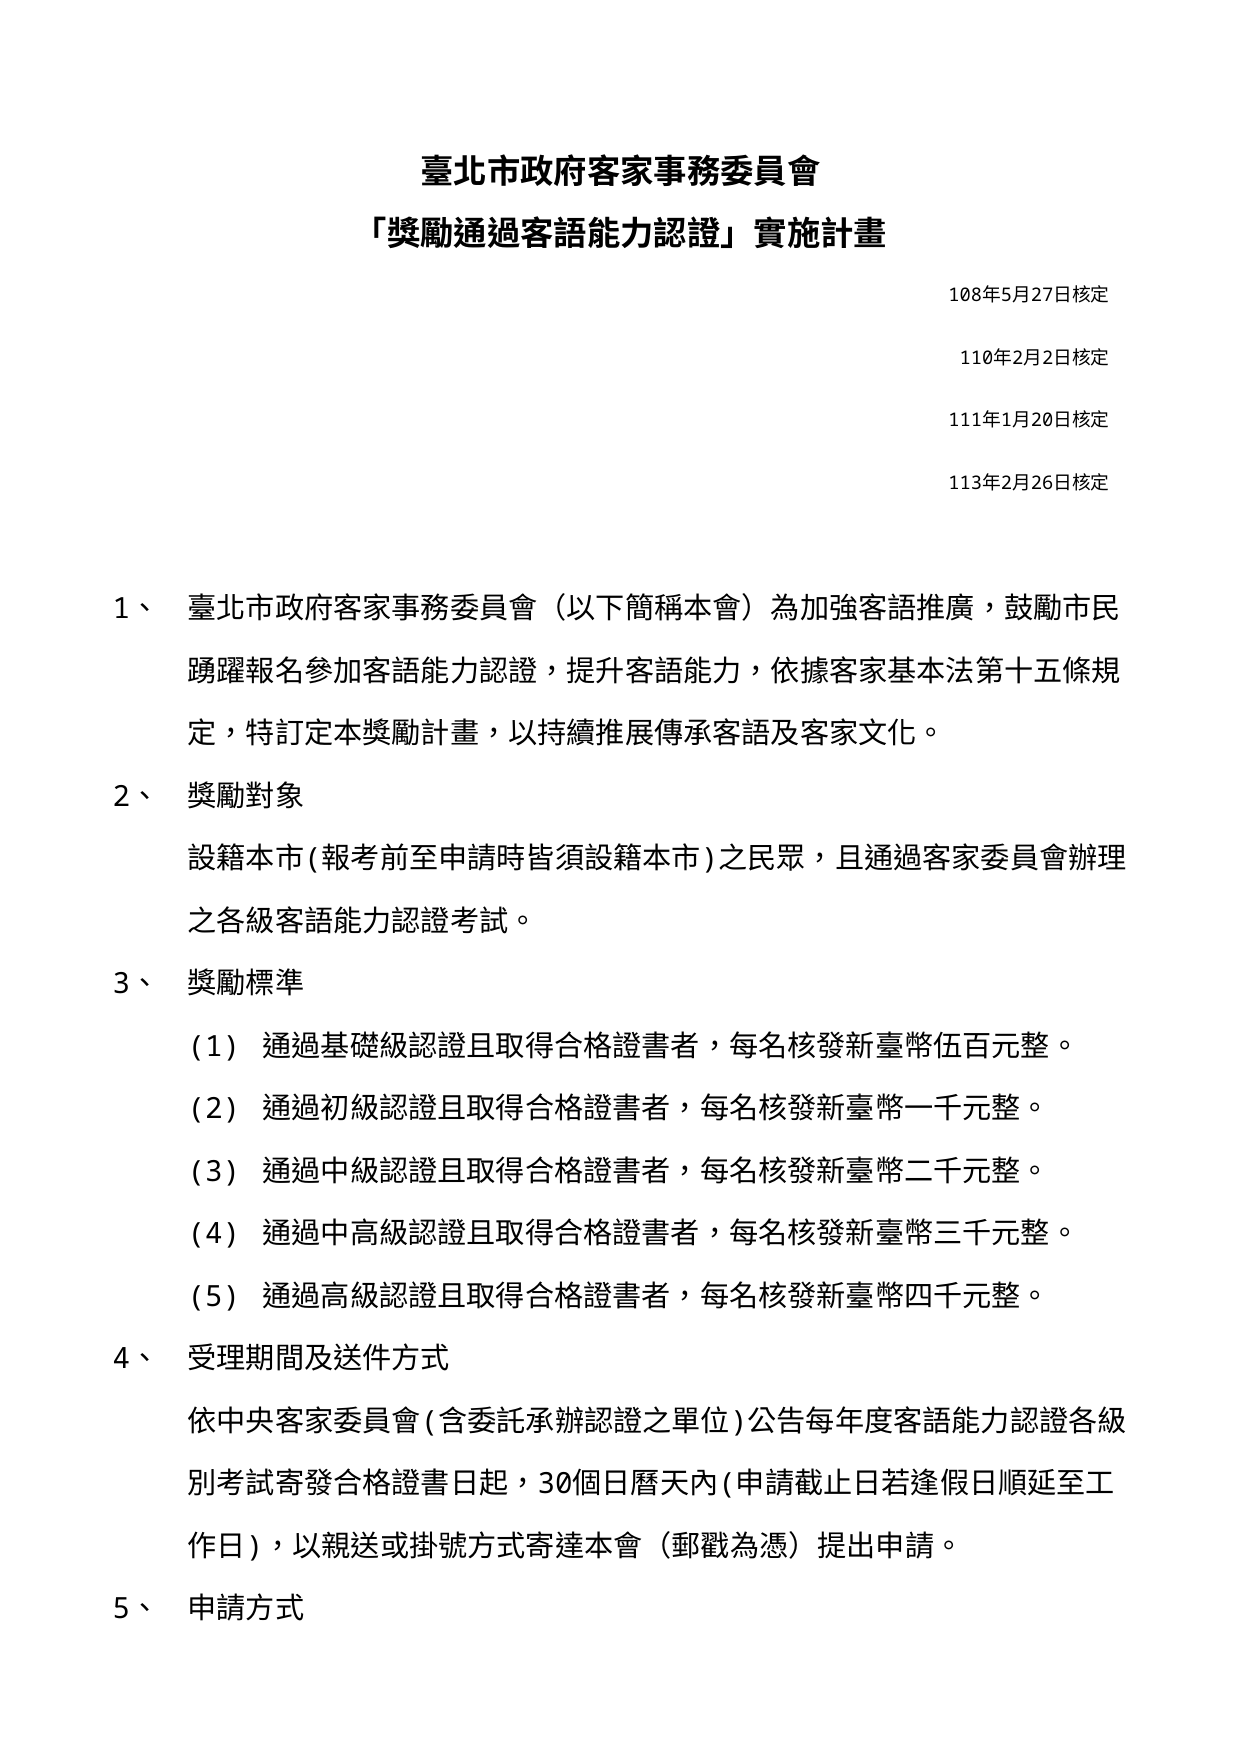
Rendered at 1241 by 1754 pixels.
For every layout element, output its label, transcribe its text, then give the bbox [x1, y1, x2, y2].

text 113年2月26日核定 [112, 439, 1109, 502]
list 申請方式 [112, 1564, 1128, 1627]
list 獎勵標準 [112, 939, 1128, 1002]
text 108年5月27日核定 [112, 252, 1109, 314]
list 通過中高級認證且取得合格證書者，每名核發新臺幣三千元整。 [187, 1189, 1128, 1252]
text 設籍本市(報考前至申請時皆須設籍本市)之民眾，且通過客家委員會辦理之各級客語能力認證考試。 [187, 814, 1128, 939]
text 依中央客家委員會(含委託承辦認證之單位)公告每年度客語能力認證各級別考試寄發合格證書日起，30個日曆天內(申請截止日若逢假日順延至工作日)，以親送或掛號方式寄達本會（郵戳為憑）提出申請。 [187, 1377, 1128, 1564]
list 通過中級認證且取得合格證書者，每名核發新臺幣二千元整。 [187, 1127, 1128, 1189]
list 通過高級認證且取得合格證書者，每名核發新臺幣四千元整。 [187, 1252, 1128, 1314]
list 通過初級認證且取得合格證書者，每名核發新臺幣一千元整。 [187, 1064, 1128, 1127]
list 獎勵對象 [112, 752, 1128, 814]
list 通過基礎級認證且取得合格證書者，每名核發新臺幣伍百元整。 [187, 1002, 1128, 1064]
text 110年2月2日核定 [112, 314, 1109, 377]
text 111年1月20日核定 [112, 377, 1109, 439]
text 「獎勵通過客語能力認證」實施計畫 [112, 189, 1128, 252]
list 臺北市政府客家事務委員會（以下簡稱本會）為加強客語推廣，鼓勵市民踴躍報名參加客語能力認證，提升客語能力，依據客家基本法第十五條規定，特訂定本獎勵計畫，以持續推展傳承客語及客家文化。 [112, 564, 1128, 752]
text 臺北市政府客家事務委員會 [112, 127, 1128, 189]
list 受理期間及送件方式 [112, 1314, 1128, 1377]
